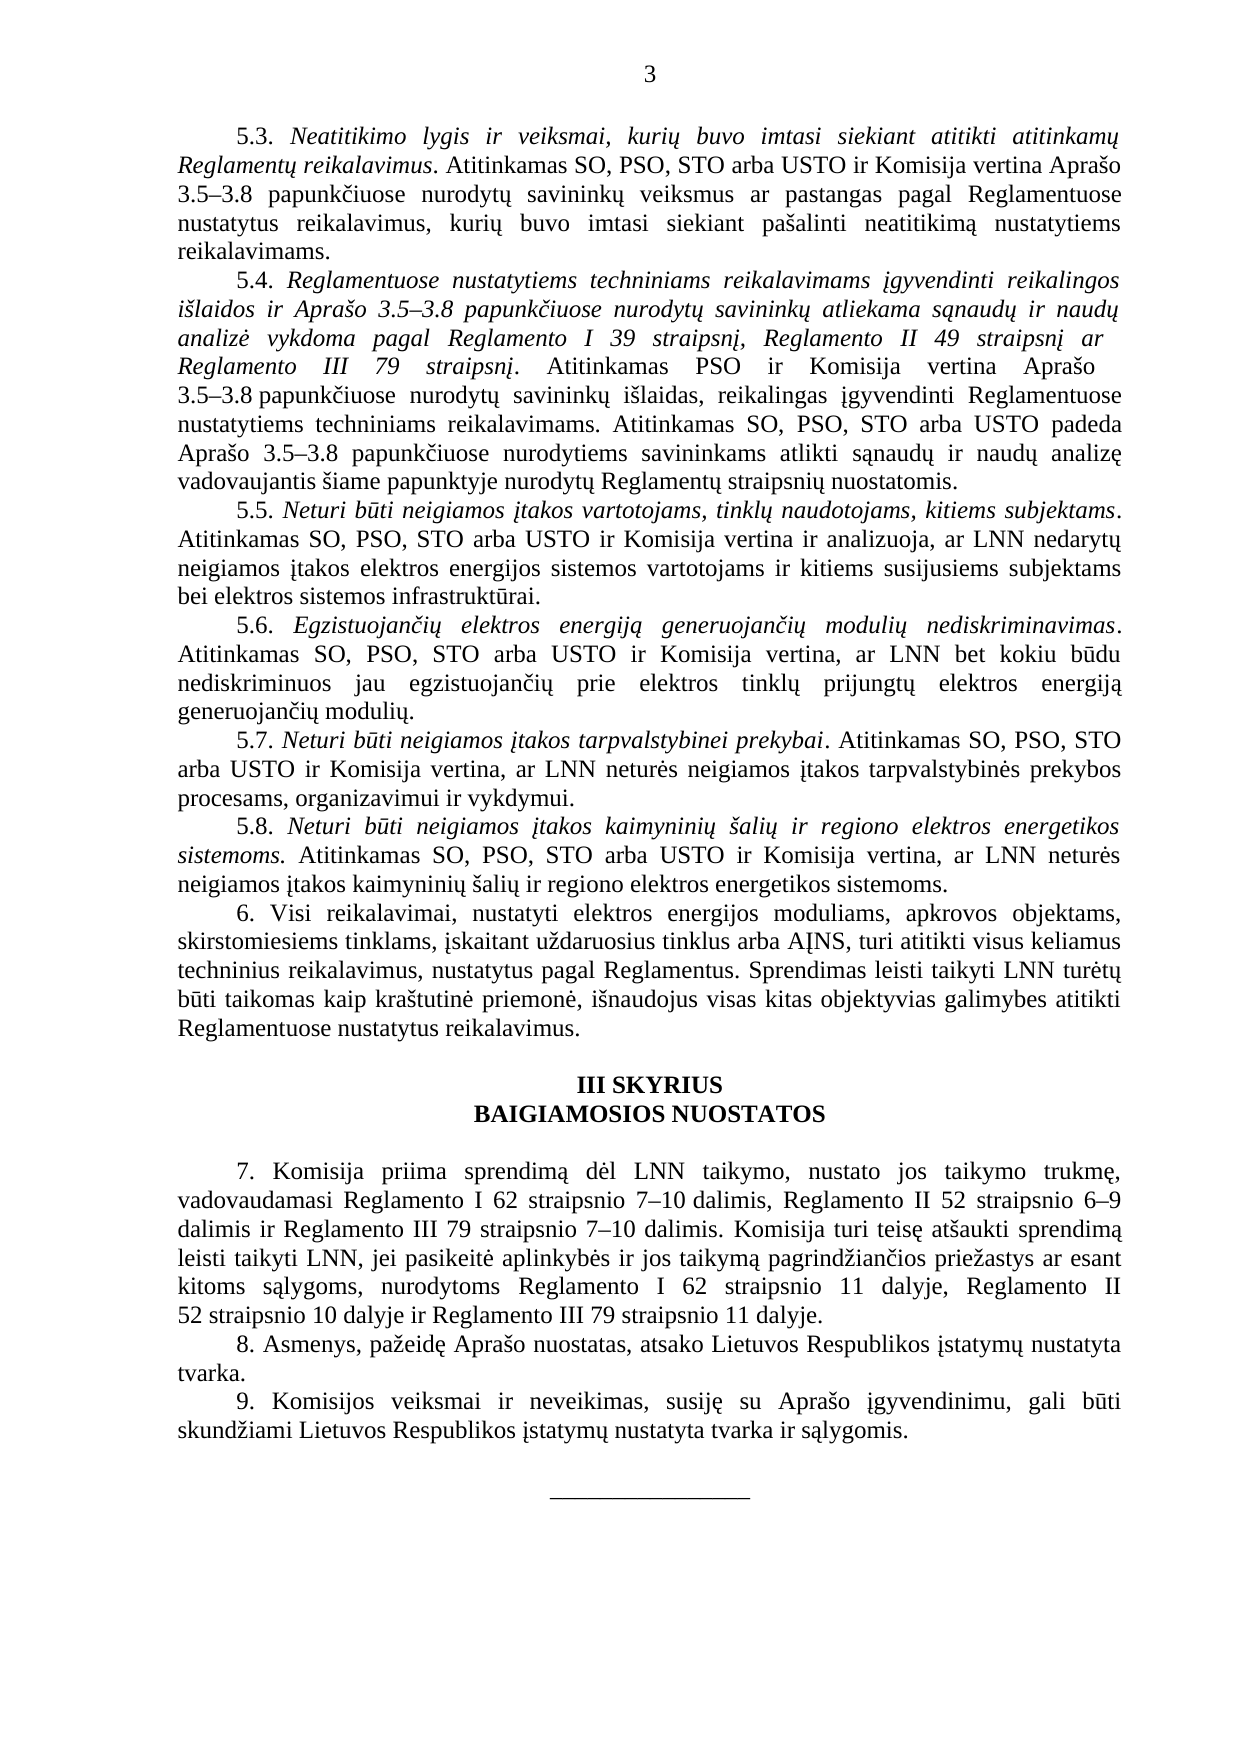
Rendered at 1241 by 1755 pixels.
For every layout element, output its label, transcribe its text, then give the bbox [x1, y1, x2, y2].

text ________________ [177, 1473, 1122, 1501]
text 5.4. Reglamentuose nustatytiems techniniams reikalavimams įgyvendinti reikalingos išlaidos ir Aprašo 3.5–3.8 papunkčiuose nurodytų savininkų atliekama sąnaudų ir naudų analizė vykdoma pagal Reglamento I 39 straipsnį, Reglamento II 49 straipsnį ar Reglamento III 79 straipsnį. Atitinkamas PSO ir Komisija vertina Aprašo 3.5–3.8 papunkčiuose nurodytų savininkų išlaidas, reikalingas įgyvendinti Reglamentuose nustatytiems techniniams reikalavimams. Atitinkamas SO, PSO, STO arba USTO padeda Aprašo 3.5–3.8 papunkčiuose nurodytiems savininkams atlikti sąnaudų ir naudų analizę vadovaujantis šiame papunktyje nurodytų Reglamentų straipsnių nuostatomis. [177, 265, 1122, 495]
text 5.7. Neturi būti neigiamos įtakos tarpvalstybinei prekybai. Atitinkamas SO, PSO, STO arba USTO ir Komisija vertina, ar LNN neturės neigiamos įtakos tarpvalstybinės prekybos procesams, organizavimui ir vykdymui. [177, 725, 1122, 811]
text 7. Komisija priima sprendimą dėl LNN taikymo, nustato jos taikymo trukmę, vadovaudamasi Reglamento I 62 straipsnio 7–10 dalimis, Reglamento II 52 straipsnio 6–9 dalimis ir Reglamento III 79 straipsnio 7–10 dalimis. Komisija turi teisę atšaukti sprendimą leisti taikyti LNN, jei pasikeitė aplinkybės ir jos taikymą pagrindžiančios priežastys ar esant kitoms sąlygoms, nurodytoms Reglamento I 62 straipsnio 11 dalyje, Reglamento II 52 straipsnio 10 dalyje ir Reglamento III 79 straipsnio 11 dalyje. [177, 1156, 1122, 1329]
text 5.5. Neturi būti neigiamos įtakos vartotojams, tinklų naudotojams, kitiems subjektams. Atitinkamas SO, PSO, STO arba USTO ir Komisija vertina ir analizuoja, ar LNN nedarytų neigiamos įtakos elektros energijos sistemos vartotojams ir kitiems susijusiems subjektams bei elektros sistemos infrastruktūrai. [177, 495, 1122, 610]
text 5.8. Neturi būti neigiamos įtakos kaimyninių šalių ir regiono elektros energetikos sistemoms. Atitinkamas SO, PSO, STO arba USTO ir Komisija vertina, ar LNN neturės neigiamos įtakos kaimyninių šalių ir regiono elektros energetikos sistemoms. [177, 811, 1122, 898]
text 5.6. Egzistuojančių elektros energiją generuojančių modulių nediskriminavimas. Atitinkamas SO, PSO, STO arba USTO ir Komisija vertina, ar LNN bet kokiu būdu nediskriminuos jau egzistuojančių prie elektros tinklų prijungtų elektros energiją generuojančių modulių. [177, 610, 1122, 725]
text BAIGIAMOSIOS NUOSTATOS [177, 1099, 1122, 1128]
text 9. Komisijos veiksmai ir neveikimas, susiję su Aprašo įgyvendinimu, gali būti skundžiami Lietuvos Respublikos įstatymų nustatyta tvarka ir sąlygomis. [177, 1386, 1122, 1444]
text 6. Visi reikalavimai, nustatyti elektros energijos moduliams, apkrovos objektams, skirstomiesiems tinklams, įskaitant uždaruosius tinklus arba AĮNS, turi atitikti visus keliamus techninius reikalavimus, nustatytus pagal Reglamentus. Sprendimas leisti taikyti LNN turėtų būti taikomas kaip kraštutinė priemonė, išnaudojus visas kitas objektyvias galimybes atitikti Reglamentuose nustatytus reikalavimus. [177, 898, 1122, 1041]
text III SKYRIUS [177, 1070, 1122, 1099]
text 8. Asmenys, pažeidę Aprašo nuostatas, atsako Lietuvos Respublikos įstatymų nustatyta tvarka. [177, 1329, 1122, 1386]
text 5.3. Neatitikimo lygis ir veiksmai, kurių buvo imtasi siekiant atitikti atitinkamų Reglamentų reikalavimus. Atitinkamas SO, PSO, STO arba USTO ir Komisija vertina Aprašo 3.5–3.8 papunkčiuose nurodytų savininkų veiksmus ar pastangas pagal Reglamentuose nustatytus reikalavimus, kurių buvo imtasi siekiant pašalinti neatitikimą nustatytiems reikalavimams. [177, 121, 1122, 265]
